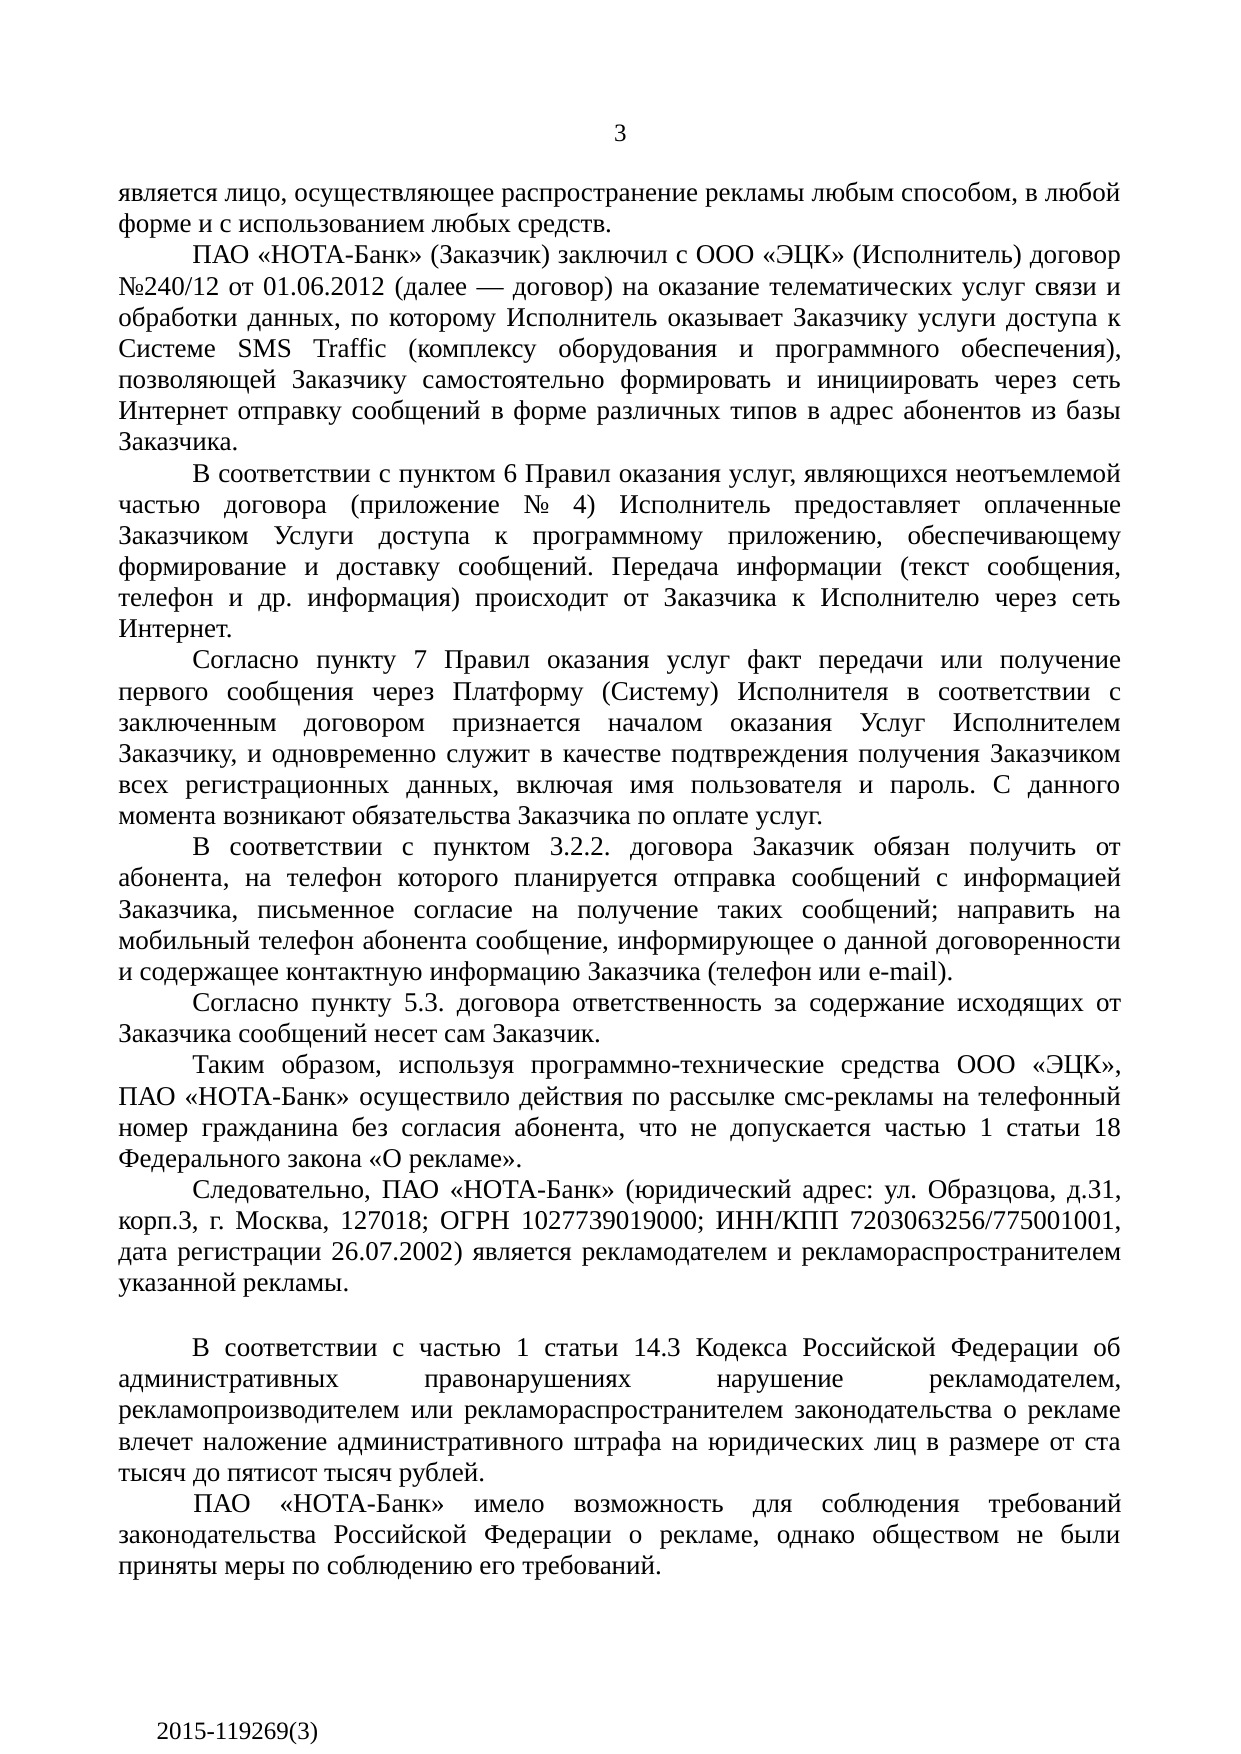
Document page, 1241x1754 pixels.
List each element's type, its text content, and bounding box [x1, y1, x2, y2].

text является лицо, осуществляющее распространение рекламы любым способом, в любой форме и с использованием любых средств. [118, 176, 1122, 239]
text В соответствии с пунктом 6 Правил оказания услуг, являющихся неотъемлемой частью договора (приложение № 4) Исполнитель предоставляет оплаченные Заказчиком Услуги доступа к программному приложению, обеспечивающему формирование и доставку сообщений. Передача информации (текст сообщения, телефон и др. информация) происходит от Заказчика к Исполнителю через сеть Интернет. [118, 457, 1122, 643]
text Согласно пункту 7 Правил оказания услуг факт передачи или получение первого сообщения через Платформу (Систему) Исполнителя в соответствии с заключенным договором признается началом оказания Услуг Исполнителем Заказчику, и одновременно служит в качестве подтвреждения получения Заказчиком всех регистрационных данных, включая имя пользователя и пароль. С данного момента возникают обязательства Заказчика по оплате услуг. [118, 643, 1122, 830]
text ПАО «НОТА-Банк» (Заказчик) заключил с ООО «ЭЦК» (Исполнитель) договор №240/12 от 01.06.2012 (далее — договор) на оказание телематических услуг связи и обработки данных, по которому Исполнитель оказывает Заказчику услуги доступа к Системе SMS Traffic (комплексу оборудования и программного обеспечения), позволяющей Заказчику самостоятельно формировать и инициировать через сеть Интернет отправку сообщений в форме различных типов в адрес абонентов из базы Заказчика. [118, 239, 1122, 457]
text Согласно пункту 5.3. договора ответственность за содержание исходящих от Заказчика сообщений несет сам Заказчик. [118, 986, 1122, 1048]
text Следовательно, ПАО «НОТА-Банк» (юридический адрес: ул. Образцова, д.31, корп.3, г. Москва, 127018; ОГРН 1027739019000; ИНН/КПП 7203063256/775001001, дата регистрации 26.07.2002) является рекламодателем и рекламораспространителем указанной рекламы. [118, 1173, 1122, 1298]
text В соответствии с частью 1 статьи 14.3 Кодекса Российской Федерации об административных правонарушениях нарушение рекламодателем, рекламопроизводителем или рекламораспространителем законодательства о рекламе влечет наложение административного штрафа на юридических лиц в размере от ста тысяч до пятисот тысяч рублей. [118, 1331, 1122, 1487]
text ПАО «НОТА-Банк» имело возможность для соблюдения требований законодательства Российской Федерации о рекламе, однако обществом не были приняты меры по соблюдению его требований. [118, 1487, 1122, 1580]
text Таким образом, используя программно-технические средства ООО «ЭЦК», ПАО «НОТА-Банк» осуществило действия по рассылке смс-рекламы на телефонный номер гражданина без согласия абонента, что не допускается частью 1 статьи 18 Федерального закона «О рекламе». [118, 1048, 1122, 1173]
text В соответствии с пунктом 3.2.2. договора Заказчик обязан получить от абонента, на телефон которого планируется отправка сообщений с информацией Заказчика, письменное согласие на получение таких сообщений; направить на мобильный телефон абонента сообщение, информирующее о данной договоренности и содержащее контактную информацию Заказчика (телефон или e-mail). [118, 830, 1122, 986]
